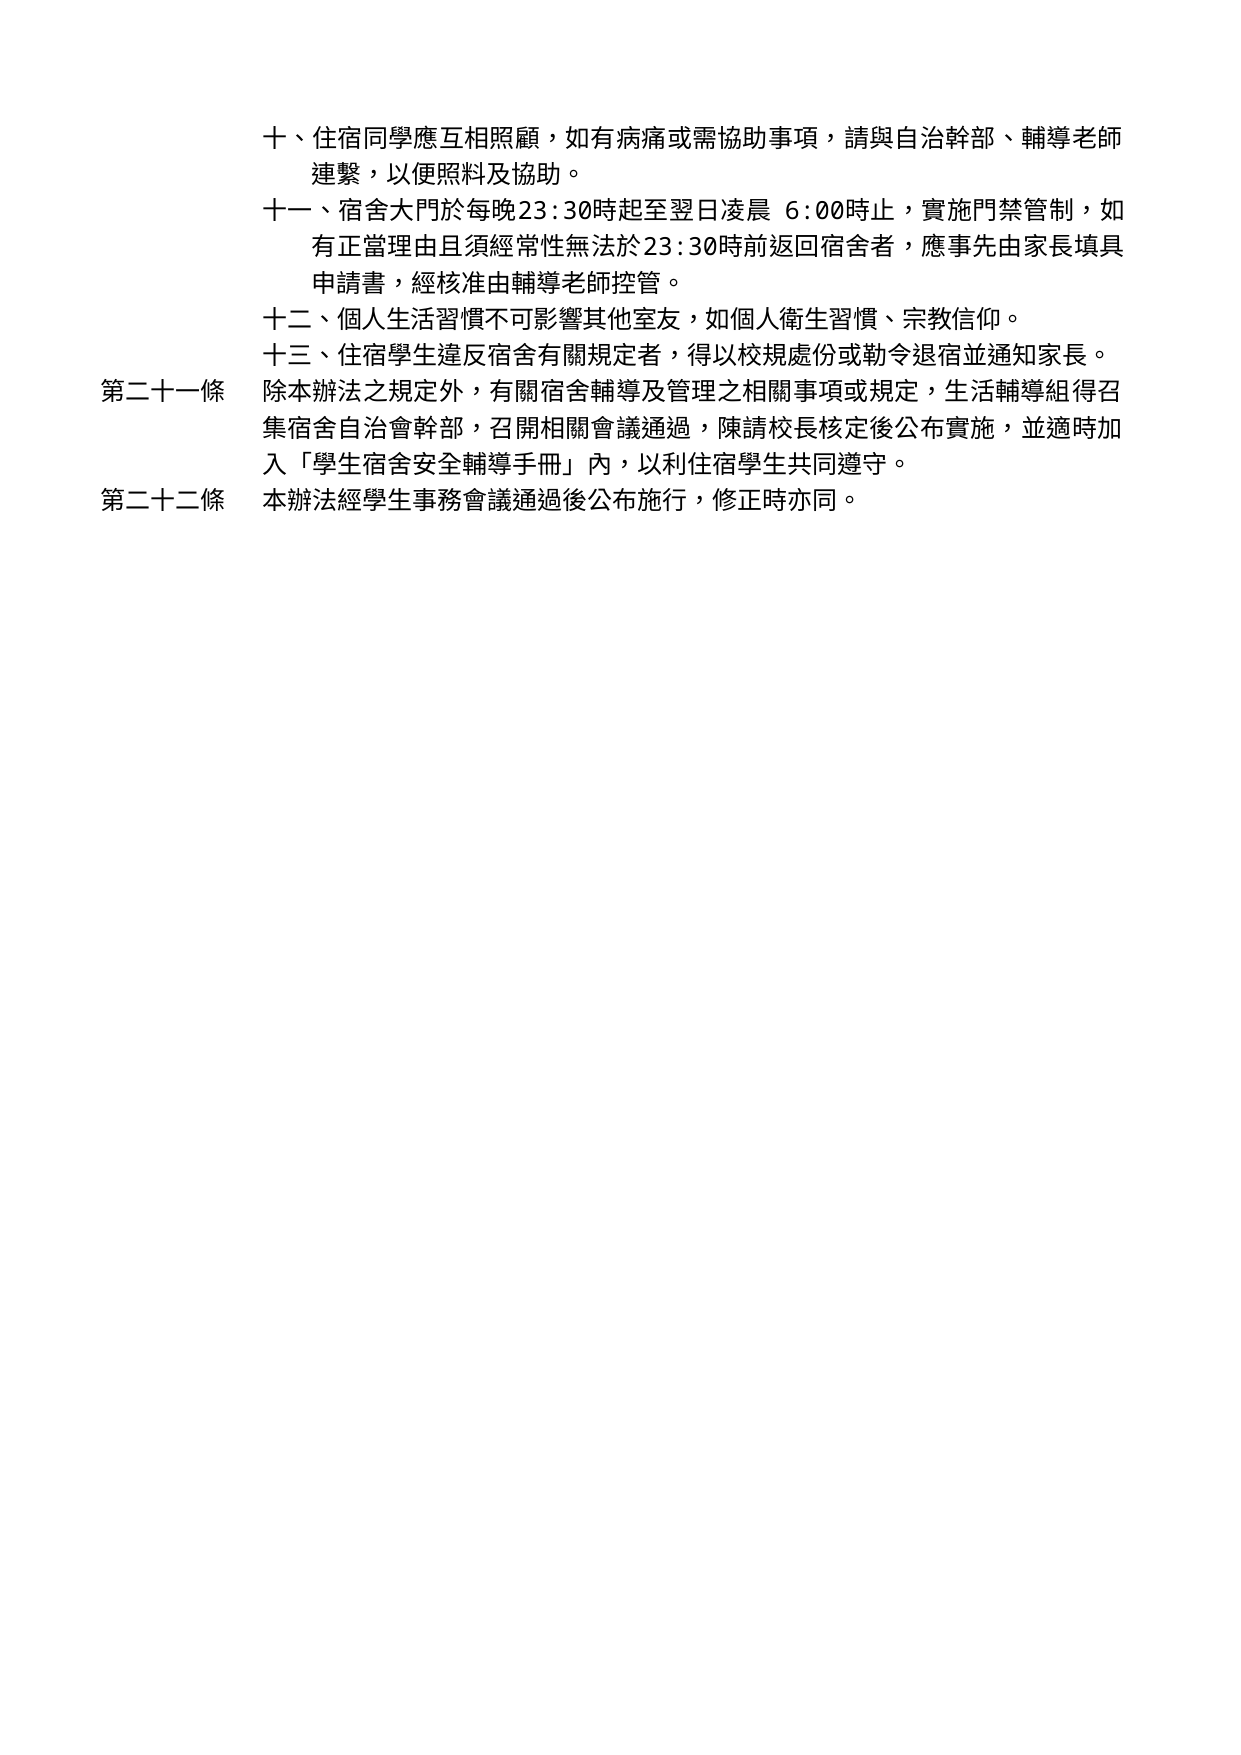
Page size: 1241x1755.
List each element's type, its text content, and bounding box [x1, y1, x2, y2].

table_cell [89, 517, 251, 546]
table_cell 第二十二條 [89, 481, 251, 517]
table_cell 本辦法經學生事務會議通過後公布施行，修正時亦同。 [251, 481, 1137, 517]
table_cell [89, 118, 251, 372]
table_cell 十、住宿同學應互相照顧，如有病痛或需協助事項，請與自治幹部、輔導老師連繫，以便照料及協助。 十一、宿舍大門於每晚23:30時起至翌日凌晨 6:00時止，實施門禁管制，如有正當理由且須經常性無法於23:30時前返回宿舍者，應事先由家長填具申請書，經核准由輔導老師控管。 十二、個人生活習慣不可影響其他室友，如個人衛生習慣、宗教信仰。 十三、住宿學生違反宿舍有關規定者，得以校規處份或勒令退宿並通知家長。 [251, 118, 1137, 372]
table_cell 除本辦法之規定外，有關宿舍輔導及管理之相關事項或規定，生活輔導組得召集宿舍自治會幹部，召開相關會議通過，陳請校長核定後公布實施，並適時加入「學生宿舍安全輔導手冊」內，以利住宿學生共同遵守。 [251, 372, 1137, 481]
table_cell 第二十一條 [89, 372, 251, 481]
table_cell [251, 517, 1137, 546]
